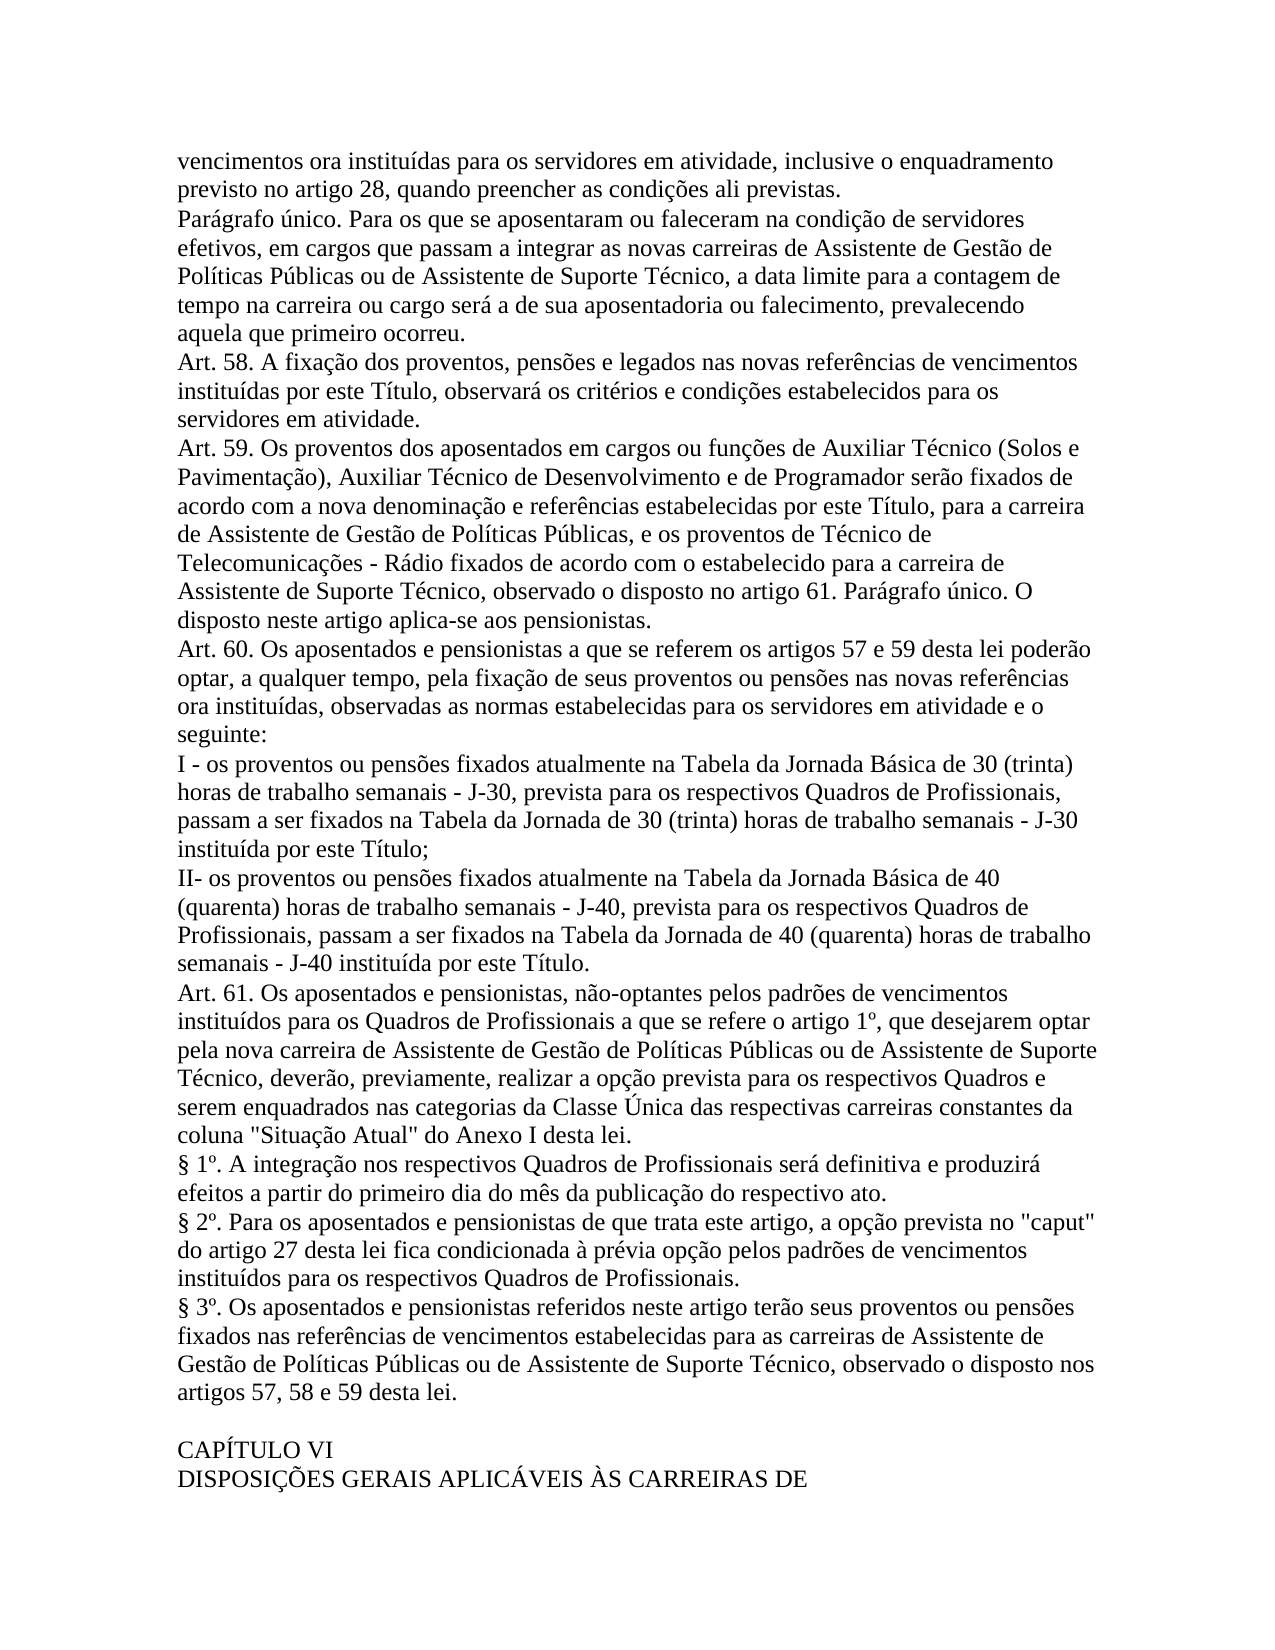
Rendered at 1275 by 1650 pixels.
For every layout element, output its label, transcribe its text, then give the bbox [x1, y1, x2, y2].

text § 3º. Os aposentados e pensionistas referidos neste artigo terão seus proventos ou pensões fixados nas referências de vencimentos estabelecidas para as carreiras de Assistente de Gestão de Políticas Públicas ou de Assistente de Suporte Técnico, observado o disposto nos artigos 57, 58 e 59 desta lei. [177, 1293, 1096, 1406]
text I - os proventos ou pensões fixados atualmente na Tabela da Jornada Básica de 30 (trinta) horas de trabalho semanais - J-30, prevista para os respectivos Quadros de Profissionais, passam a ser fixados na Tabela da Jornada de 30 (trinta) horas de trabalho semanais - J-30 instituída por este Título; [177, 749, 1079, 862]
text Art. 58. A fixação dos proventos, pensões e legados nas novas referências de vencimentos instituídas por este Título, observará os critérios e condições estabelecidos para os servidores em atividade. [177, 348, 1079, 433]
text Art. 59. Os proventos dos aposentados em cargos ou funções de Auxiliar Técnico (Solos e Pavimentação), Auxiliar Técnico de Desenvolvimento e de Programador serão fixados de acordo com a nova denominação e referências estabelecidas por este Título, para a carreira de Assistente de Gestão de Políticas Públicas, e os proventos de Técnico de Telecomunicações - Rádio fixados de acordo com o estabelecido para a carreira de Assistente de Suporte Técnico, observado o disposto no artigo 61. Parágrafo único. O disposto neste artigo aplica-se aos pensionistas. [177, 434, 1085, 634]
text vencimentos ora instituídas para os servidores em atividade, inclusive o enquadramento previsto no artigo 28, quando preencher as condições ali previstas. [177, 147, 1054, 203]
text Art. 60. Os aposentados e pensionistas a que se referem os artigos 57 e 59 desta lei poderão optar, a qualquer tempo, pela fixação de seus proventos ou pensões nas novas referências ora instituídas, observadas as normas estabelecidas para os servidores em atividade e o seguinte: [177, 635, 1092, 748]
text CAPÍTULO VI [177, 1435, 1125, 1464]
text Parágrafo único. Para os que se aposentaram ou faleceram na condição de servidores efetivos, em cargos que passam a integrar as novas carreiras de Assistente de Gestão de Políticas Públicas ou de Assistente de Suporte Técnico, a data limite para a contagem de tempo na carreira ou cargo será a de sua aposentadoria ou falecimento, prevalecendo aquela que primeiro ocorreu. [177, 204, 1096, 347]
list - os proventos ou pensões fixados atualmente na Tabela da Jornada Básica de 40 [177, 863, 1125, 892]
text § 2º. Para os aposentados e pensionistas de que trata este artigo, a opção prevista no "caput" do artigo 27 desta lei fica condicionada à prévia opção pelos padrões de vencimentos instituídos para os respectivos Quadros de Profissionais. [177, 1208, 1096, 1292]
text (quarenta) horas de trabalho semanais - J-40, prevista para os respectivos Quadros de Profissionais, passam a ser fixados na Tabela da Jornada de 40 (quarenta) horas de trabalho semanais - J-40 instituída por este Título. [177, 893, 1092, 977]
text DISPOSIÇÕES GERAIS APLICÁVEIS ÀS CARREIRAS DE [177, 1464, 1125, 1493]
text § 1º. A integração nos respectivos Quadros de Profissionais será definitiva e produzirá efeitos a partir do primeiro dia do mês da publicação do respectivo ato. [177, 1151, 1042, 1206]
text Art. 61. Os aposentados e pensionistas, não-optantes pelos padrões de vencimentos instituídos para os Quadros de Profissionais a que se refere o artigo 1º, que desejarem optar pela nova carreira de Assistente de Gestão de Políticas Públicas ou de Assistente de Suporte Técnico, deverão, previamente, realizar a opção prevista para os respectivos Quadros e serem enquadrados nas categorias da Classe Única das respectivas carreiras constantes da coluna "Situação Atual" do Anexo I desta lei. [177, 978, 1098, 1149]
